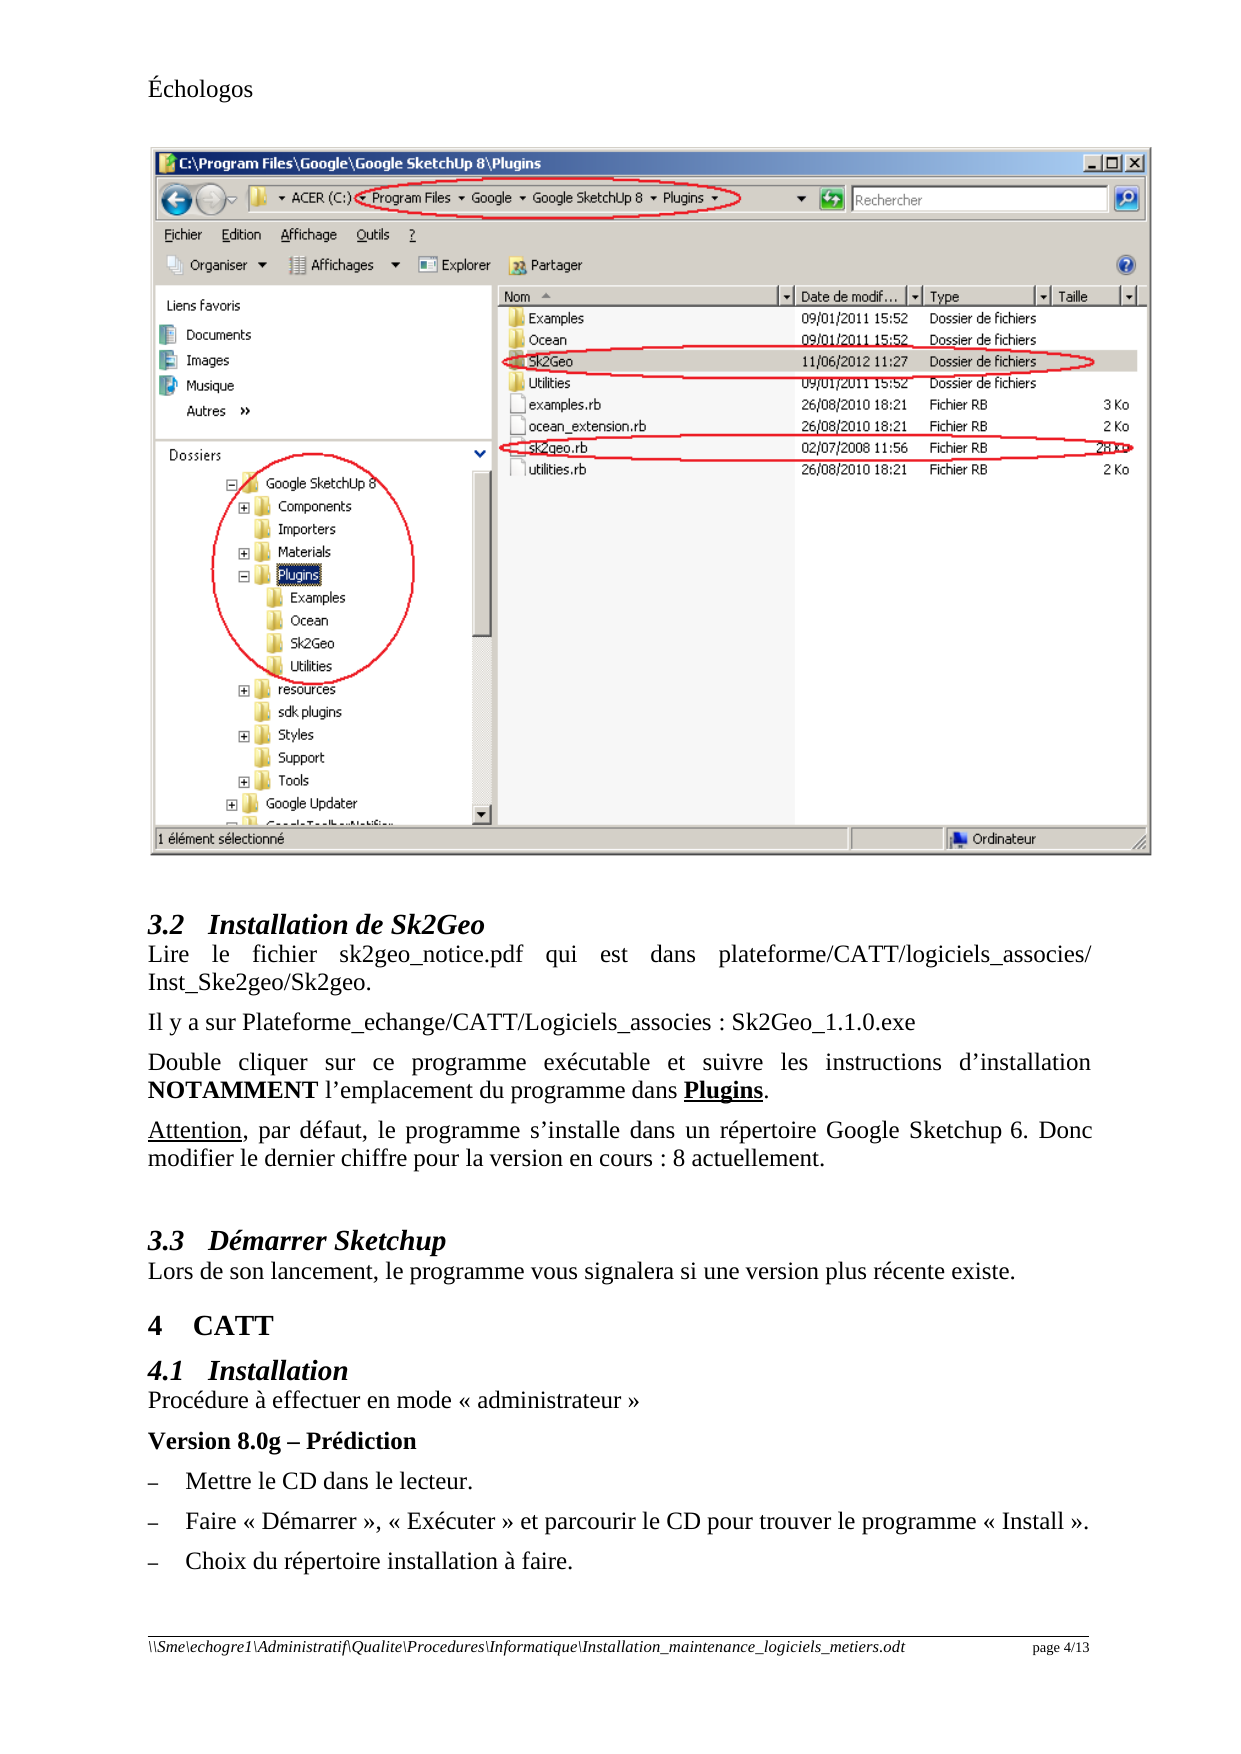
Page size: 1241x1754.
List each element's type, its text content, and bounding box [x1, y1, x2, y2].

subtitle Installation de Sk2Geo [148, 908, 1092, 940]
text Double cliquer sur ce programme exécutable et suivre les instructions d’installation NOTAMMENT l’emplacement du programme dans Plugins. [148, 1048, 1092, 1104]
subtitle CATT [148, 1309, 1092, 1342]
text Il y a sur Plateforme_echange/CATT/Logiciels_associes : Sk2Geo_1.1.0.exe [148, 1008, 1092, 1036]
text Version 8.0g – Prédiction [148, 1427, 1092, 1454]
list Mettre le CD dans le lecteur. [148, 1467, 1092, 1495]
text Lire le fichier sk2geo_notice.pdf qui est dans plateforme/CATT/logiciels_associes/ Inst_Ske2geo/Sk2geo. [148, 940, 1092, 996]
list Faire « Démarrer », « Exécuter » et parcourir le CD pour trouver le programme « Install ». [148, 1507, 1092, 1535]
list Choix du répertoire installation à faire. [148, 1547, 1092, 1575]
subtitle Installation [148, 1354, 1092, 1387]
text Procédure à effectuer en mode « administrateur » [148, 1387, 1092, 1414]
text Attention, par défaut, le programme s’installe dans un répertoire Google Sketchup 6. Donc modifier le dernier chiffre pour la version en cours : 8 actuellement. [148, 1116, 1092, 1172]
subtitle Démarrer Sketchup [148, 1224, 1092, 1257]
text Lors de son lancement, le programme vous signalera si une version plus récente existe. [148, 1257, 1092, 1284]
